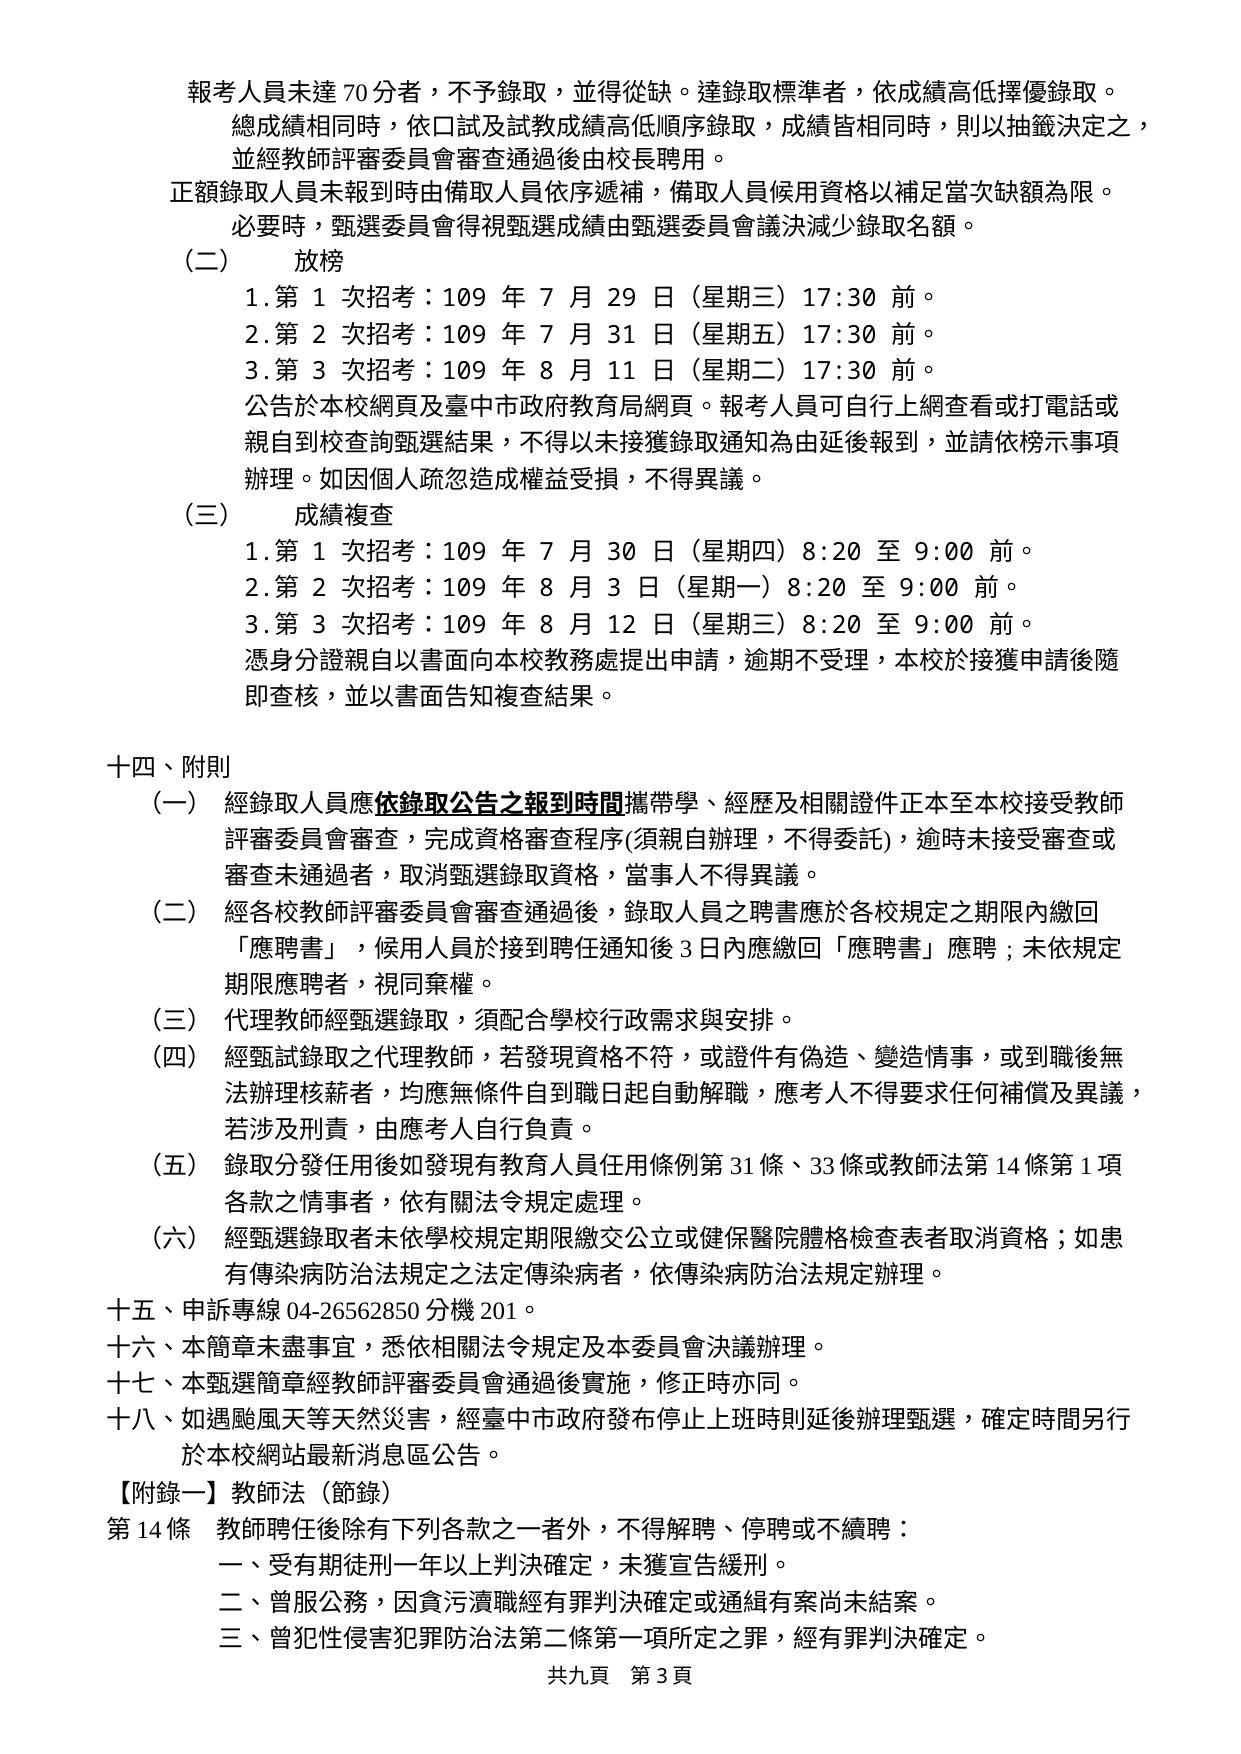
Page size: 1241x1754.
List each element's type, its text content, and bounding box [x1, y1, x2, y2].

text 【附錄一】教師法（節錄） [106, 1472, 1134, 1509]
text 十六、本簡章未盡事宜，悉依相關法令規定及本委員會決議辦理。 [106, 1327, 1134, 1363]
text 憑身分證親自以書面向本校教務處提出申請，逾期不受理，本校於接獲申請後隨即查核，並以書面告知複查結果。 [244, 640, 1134, 713]
text 二、曾服公務，因貪污瀆職經有罪判決確定或通緝有案尚未結案。 [106, 1582, 1134, 1618]
text 十四、附則 [106, 747, 1134, 783]
text 十八、如遇颱風天等天然災害，經臺中市政府發布停止上班時則延後辦理甄選，確定時間另行於本校網站最新消息區公告。 [106, 1399, 1134, 1472]
text 報考人員未達70分者，不予錄取，並得從缺。達錄取標準者，依成績高低擇優錄取。總成績相同時，依口試及試教成績高低順序錄取，成績皆相同時，則以抽籤決定之，並經教師評審委員會審查通過後由校長聘用。 [144, 75, 1134, 175]
list 成績複查 [169, 495, 1134, 532]
list 經甄選錄取者未依學校規定期限繳交公立或健保醫院體格檢查表者取消資格；如患有傳染病防治法規定之法定傳染病者，依傳染病防治法規定辦理。 [137, 1218, 1134, 1291]
list 錄取分發任用後如發現有教育人員任用條例第31條、33條或教師法第14條第1項各款之情事者，依有關法令規定處理。 [137, 1146, 1134, 1218]
text 3.第 3 次招考：109 年 8 月 12 日（星期三）8:20 至 9:00 前。 [244, 604, 1134, 640]
text 一、受有期徒刑一年以上判決確定，未獲宣告緩刑。 [106, 1546, 1134, 1582]
text 2.第 2 次招考：109 年 8 月 3 日（星期一）8:20 至 9:00 前。 [244, 568, 1134, 604]
text 第14條 教師聘任後除有下列各款之一者外，不得解聘、停聘或不續聘： [106, 1509, 1134, 1546]
list 放榜 [169, 242, 1134, 278]
text 1.第 1 次招考：109 年 7 月 29 日（星期三）17:30 前。 [244, 278, 1134, 314]
text 正額錄取人員未報到時由備取人員依序遞補，備取人員候用資格以補足當次缺額為限。必要時，甄選委員會得視甄選成績由甄選委員會議決減少錄取名額。 [106, 175, 1134, 242]
text 三、曾犯性侵害犯罪防治法第二條第一項所定之罪，經有罪判決確定。 [106, 1618, 1134, 1654]
text 1.第 1 次招考：109 年 7 月 30 日（星期四）8:20 至 9:00 前。 [244, 532, 1134, 568]
text 3.第 3 次招考：109 年 8 月 11 日（星期二）17:30 前。 [244, 350, 1134, 387]
text 2.第 2 次招考：109 年 7 月 31 日（星期五）17:30 前。 [244, 314, 1134, 350]
list 經各校教師評審委員會審查通過後，錄取人員之聘書應於各校規定之期限內繳回「應聘書」，候用人員於接到聘任通知後3日內應繳回「應聘書」應聘﹔未依規定期限應聘者，視同棄權。 [137, 892, 1134, 1001]
list 經錄取人員應依錄取公告之報到時間攜帶學、經歷及相關證件正本至本校接受教師評審委員會審查，完成資格審查程序(須親自辦理，不得委託)，逾時未接受審查或審查未通過者，取消甄選錄取資格，當事人不得異議。 [137, 783, 1134, 892]
text 十五、申訴專線04-26562850分機201。 [106, 1291, 1134, 1327]
list 代理教師經甄選錄取，須配合學校行政需求與安排。 [137, 1001, 1134, 1037]
text 十七、本甄選簡章經教師評審委員會通過後實施，修正時亦同。 [106, 1363, 1134, 1399]
list 經甄試錄取之代理教師，若發現資格不符，或證件有偽造、變造情事，或到職後無法辦理核薪者，均應無條件自到職日起自動解職，應考人不得要求任何補償及異議，若涉及刑責，由應考人自行負責。 [137, 1037, 1134, 1146]
text 公告於本校網頁及臺中市政府教育局網頁。報考人員可自行上網查看或打電話或親自到校查詢甄選結果，不得以未接獲錄取通知為由延後報到，並請依榜示事項辦理。如因個人疏忽造成權益受損，不得異議。 [244, 387, 1134, 495]
